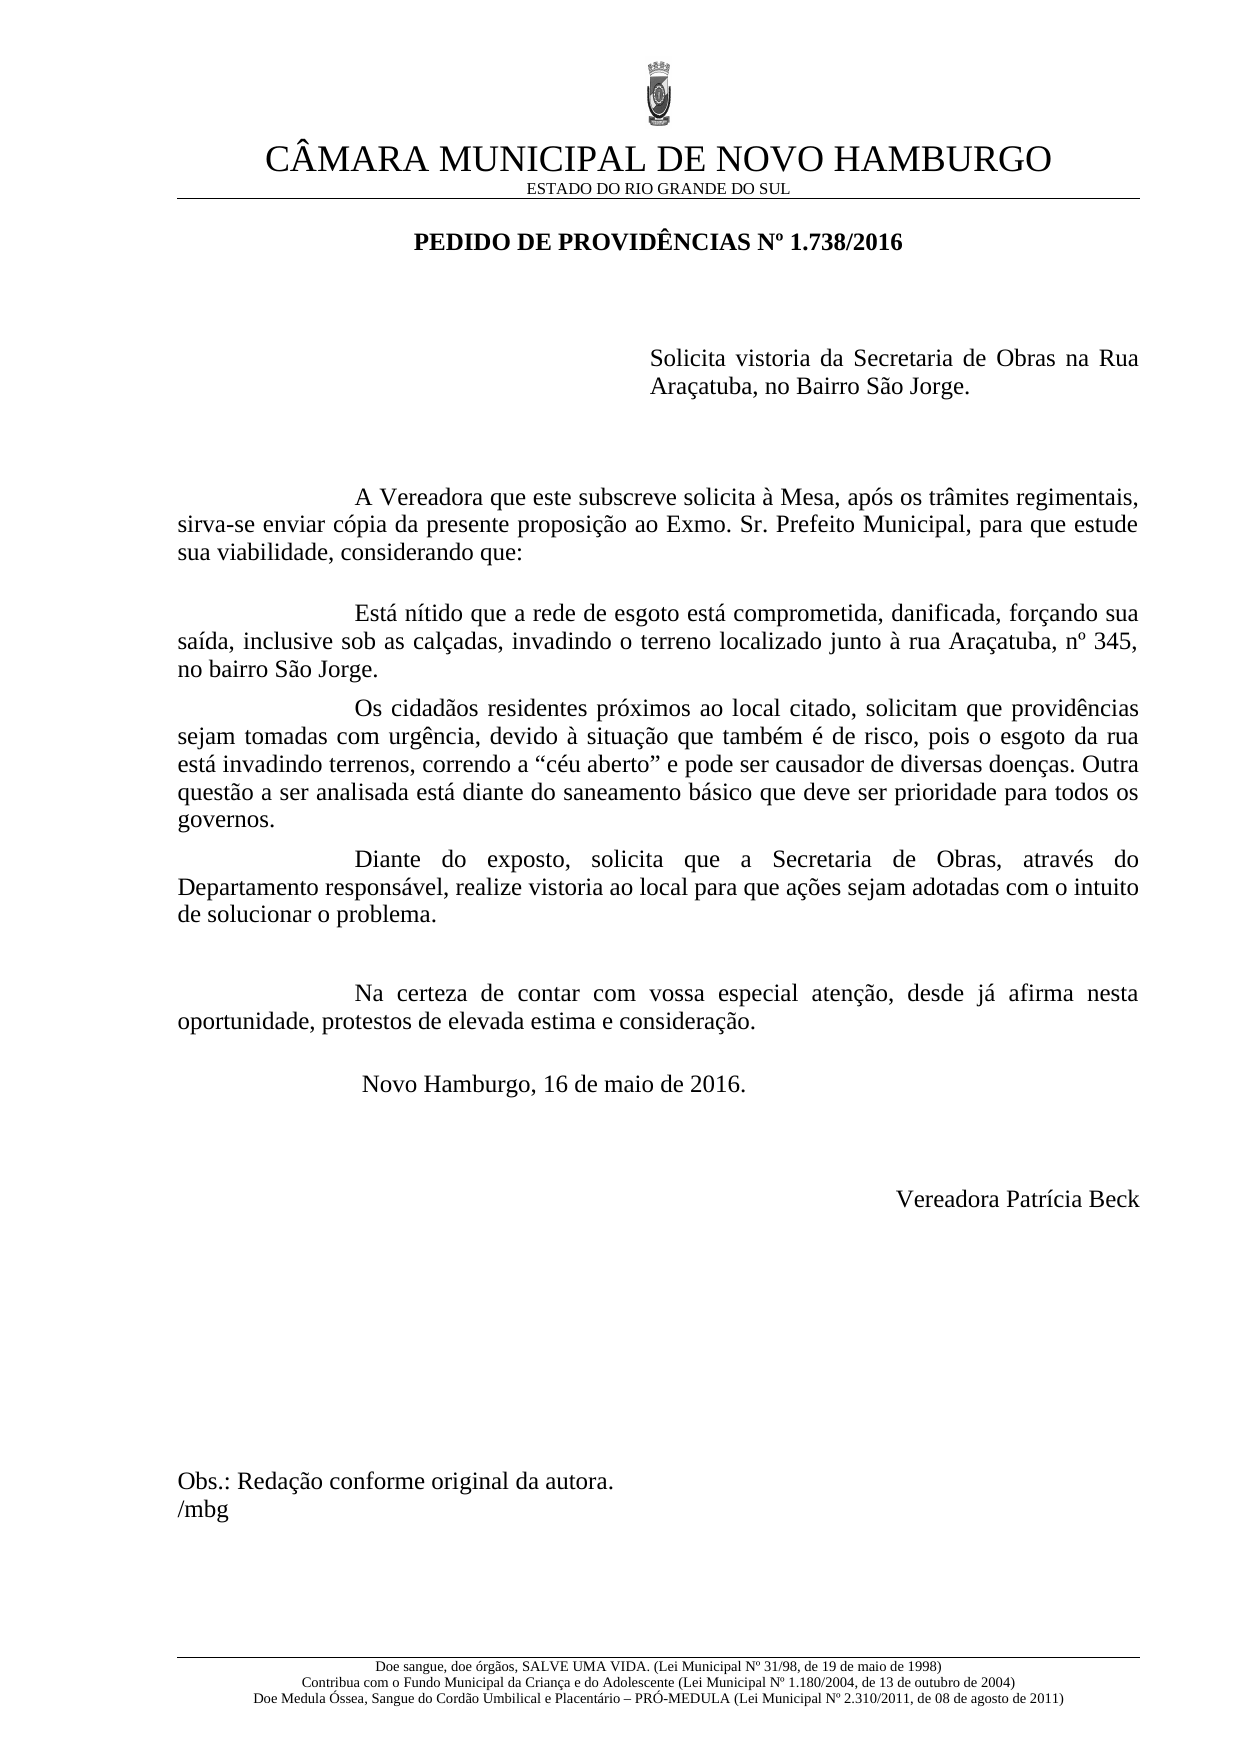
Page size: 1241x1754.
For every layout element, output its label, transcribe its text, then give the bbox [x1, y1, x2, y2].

text Novo Hamburgo, 16 de maio de 2016. [177, 1070, 1140, 1098]
text /mbg [177, 1495, 1140, 1523]
text Solicita vistoria da Secretaria de Obras na Rua Araçatuba, no Bairro São Jorge. [649, 344, 1140, 400]
text Está nítido que a rede de esgoto está comprometida, danificada, forçando sua saída, inclusive sob as calçadas, invadindo o terreno localizado junto à rua Araçatuba, nº 345, no bairro São Jorge. [177, 599, 1140, 683]
text A Vereadora que este subscreve solicita à Mesa, após os trâmites regimentais, sirva-se enviar cópia da presente proposição ao Exmo. Sr. Prefeito Municipal, para que estude sua viabilidade, considerando que: [177, 483, 1140, 566]
text Obs.: Redação conforme original da autora. [177, 1467, 1140, 1495]
text Diante do exposto, solicita que a Secretaria de Obras, através do Departamento responsável, realize vistoria ao local para que ações sejam adotadas com o intuito de solucionar o problema. [177, 845, 1140, 928]
text PEDIDO DE PROVIDÊNCIAS Nº 1.738/2016 [177, 228, 1140, 256]
text Vereadora Patrícia Beck [177, 1185, 1140, 1212]
text Na certeza de contar com vossa especial atenção, desde já afirma nesta oportunidade, protestos de elevada estima e consideração. [177, 979, 1140, 1035]
text Os cidadãos residentes próximos ao local citado, solicitam que providências sejam tomadas com urgência, devido à situação que também é de risco, pois o esgoto da rua está invadindo terrenos, correndo a “céu aberto” e pode ser causador de diversas doenças. Outra questão a ser analisada está diante do saneamento básico que deve ser prioridade para todos os governos. [177, 694, 1140, 833]
